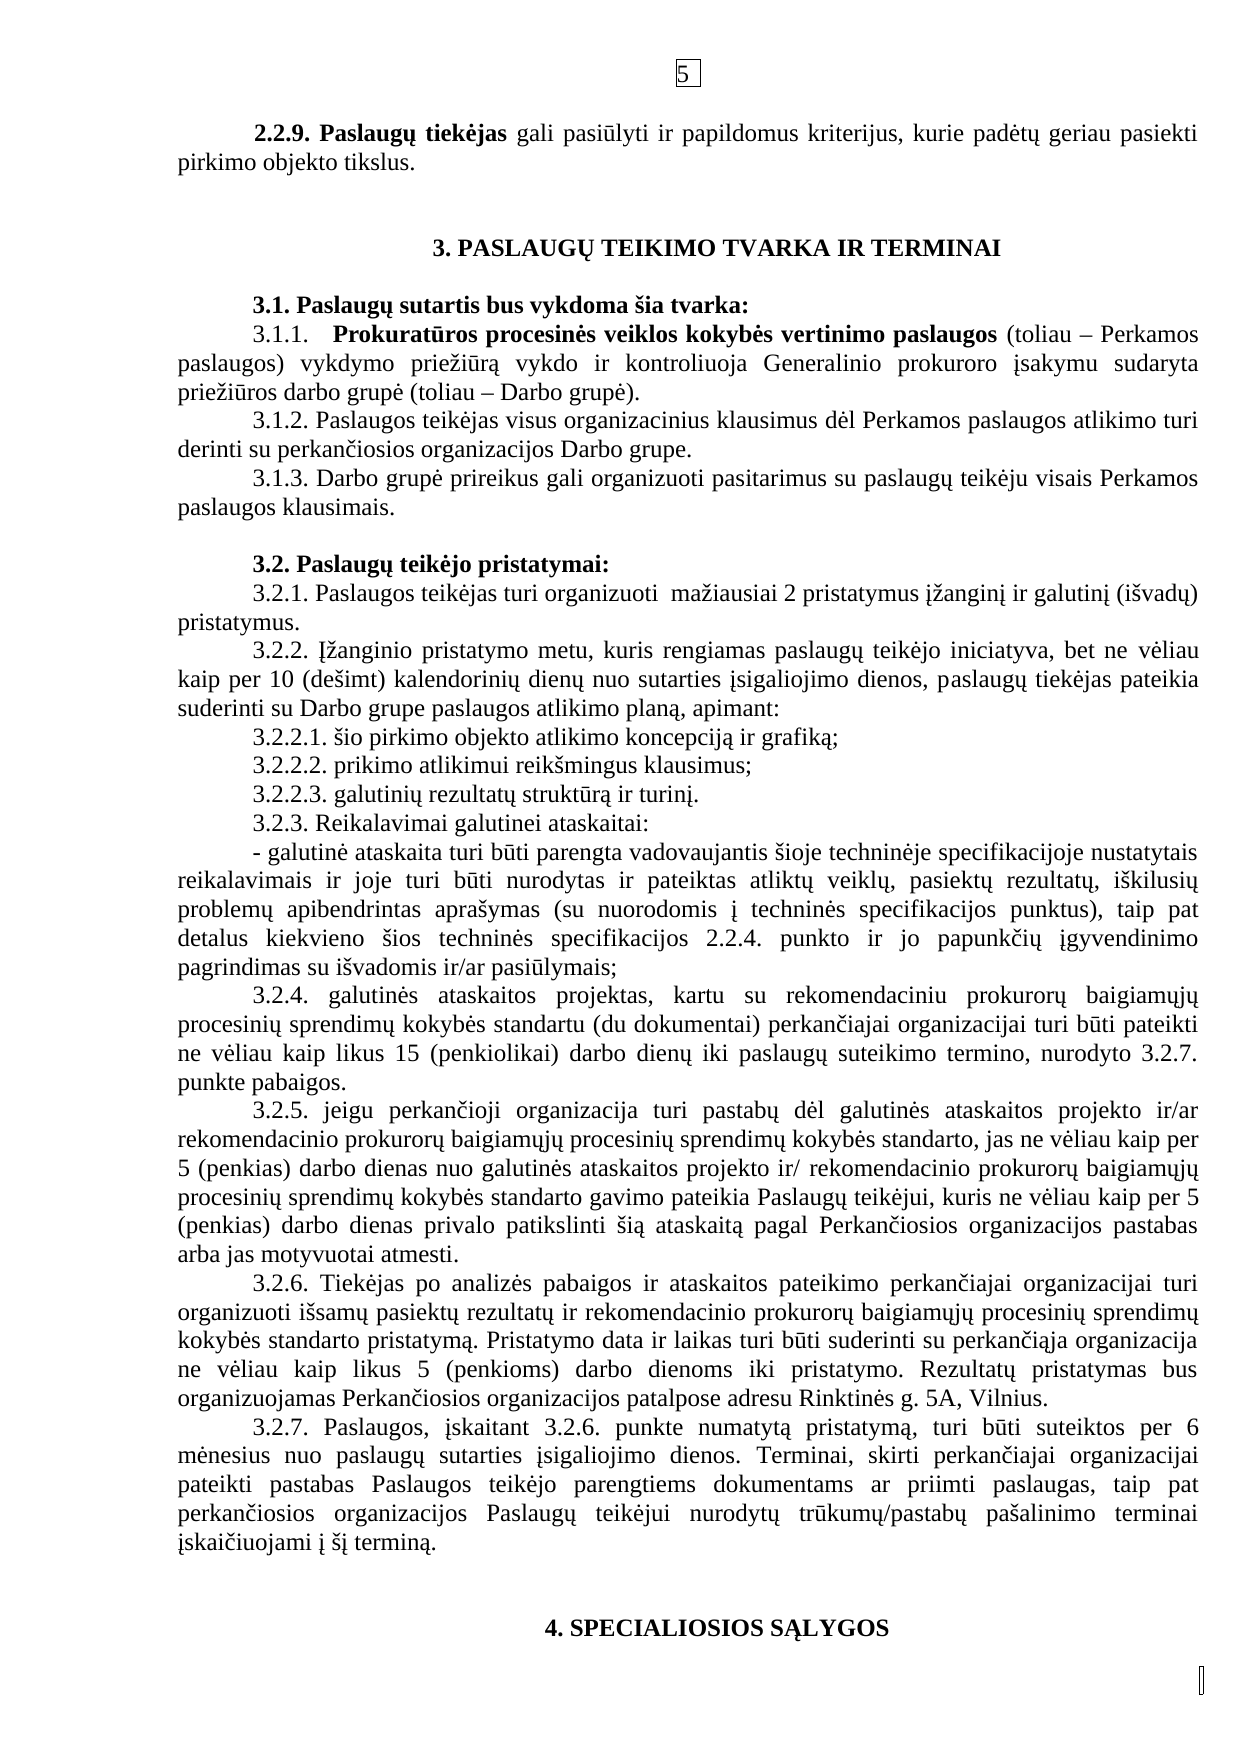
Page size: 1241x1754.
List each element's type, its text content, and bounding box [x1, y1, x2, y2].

text 2.2.9. Paslaugų tiekėjas gali pasiūlyti ir papildomus kriterijus, kurie padėtų geriau pasiekti pirkimo objekto tikslus. [177, 118, 1199, 176]
text 3.2.2. Įžanginio pristatymo metu, kuris rengiamas paslaugų teikėjo iniciatyva, bet ne vėliau kaip per 10 (dešimt) kalendorinių dienų nuo sutarties įsigaliojimo dienos, paslaugų tiekėjas pateikia suderinti su Darbo grupe paslaugos atlikimo planą, apimant: [177, 636, 1199, 722]
text 3.1.1. Prokuratūros procesinės veiklos kokybės vertinimo paslaugos (toliau – Perkamos paslaugos) vykdymo priežiūrą vykdo ir kontroliuoja Generalinio prokuroro įsakymu sudaryta priežiūros darbo grupė (toliau – Darbo grupė). [177, 319, 1199, 406]
text 4. SPECIALIOSIOS SĄLYGOS [235, 1613, 1199, 1642]
text 3.1. Paslaugų sutartis bus vykdoma šia tvarka: [177, 291, 1199, 319]
text 3.1.2. Paslaugos teikėjas visus organizacinius klausimus dėl Perkamos paslaugos atlikimo turi derinti su perkančiosios organizacijos Darbo grupe. [177, 406, 1199, 463]
text 3.2.1. Paslaugos teikėjas turi organizuoti mažiausiai 2 pristatymus įžanginį ir galutinį (išvadų) pristatymus. [177, 578, 1199, 636]
text 3.2.2.1. šio pirkimo objekto atlikimo koncepciją ir grafiką; [177, 722, 1199, 751]
text 3.1.3. Darbo grupė prireikus gali organizuoti pasitarimus su paslaugų teikėju visais Perkamos paslaugos klausimais. [177, 463, 1199, 521]
text 3.2.5. jeigu perkančioji organizacija turi pastabų dėl galutinės ataskaitos projekto ir/ar rekomendacinio prokurorų baigiamųjų procesinių sprendimų kokybės standarto, jas ne vėliau kaip per 5 (penkias) darbo dienas nuo galutinės ataskaitos projekto ir/ rekomendacinio prokurorų baigiamųjų procesinių sprendimų kokybės standarto gavimo pateikia Paslaugų teikėjui, kuris ne vėliau kaip per 5 (penkias) darbo dienas privalo patikslinti šią ataskaitą pagal Perkančiosios organizacijos pastabas arba jas motyvuotai atmesti. [177, 1096, 1199, 1268]
text 3.2.7. Paslaugos, įskaitant 3.2.6. punkte numatytą pristatymą, turi būti suteiktos per 6 mėnesius nuo paslaugų sutarties įsigaliojimo dienos. Terminai, skirti perkančiajai organizacijai pateikti pastabas Paslaugos teikėjo parengtiems dokumentams ar priimti paslaugas, taip pat perkančiosios organizacijos Paslaugų teikėjui nurodytų trūkumų/pastabų pašalinimo terminai įskaičiuojami į šį terminą. [177, 1412, 1199, 1556]
text 3.2. Paslaugų teikėjo pristatymai: [177, 549, 1199, 578]
text 3.2.2.2. prikimo atlikimui reikšmingus klausimus; [177, 751, 1199, 779]
text 3.2.2.3. galutinių rezultatų struktūrą ir turinį. [177, 779, 1199, 808]
text - galutinė ataskaita turi būti parengta vadovaujantis šioje techninėje specifikacijoje nustatytais reikalavimais ir joje turi būti nurodytas ir pateiktas atliktų veiklų, pasiektų rezultatų, iškilusių problemų apibendrintas aprašymas (su nuorodomis į techninės specifikacijos punktus), taip pat detalus kiekvieno šios techninės specifikacijos 2.2.4. punkto ir jo papunkčių įgyvendinimo pagrindimas su išvadomis ir/ar pasiūlymais; [177, 837, 1199, 981]
text 3.2.3. Reikalavimai galutinei ataskaitai: [177, 808, 1199, 837]
text 3.2.4. galutinės ataskaitos projektas, kartu su rekomendaciniu prokurorų baigiamųjų procesinių sprendimų kokybės standartu (du dokumentai) perkančiajai organizacijai turi būti pateikti ne vėliau kaip likus 15 (penkiolikai) darbo dienų iki paslaugų suteikimo termino, nurodyto 3.2.7. punkte pabaigos. [177, 981, 1199, 1096]
text 3.2.6. Tiekėjas po analizės pabaigos ir ataskaitos pateikimo perkančiajai organizacijai turi organizuoti išsamų pasiektų rezultatų ir rekomendacinio prokurorų baigiamųjų procesinių sprendimų kokybės standarto pristatymą. Pristatymo data ir laikas turi būti suderinti su perkančiąja organizacija ne vėliau kaip likus 5 (penkioms) darbo dienoms iki pristatymo. Rezultatų pristatymas bus organizuojamas Perkančiosios organizacijos patalpose adresu Rinktinės g. 5A, Vilnius. [177, 1268, 1199, 1412]
text 3. paslaugų teikimo tvarka ir terminai [235, 233, 1199, 262]
